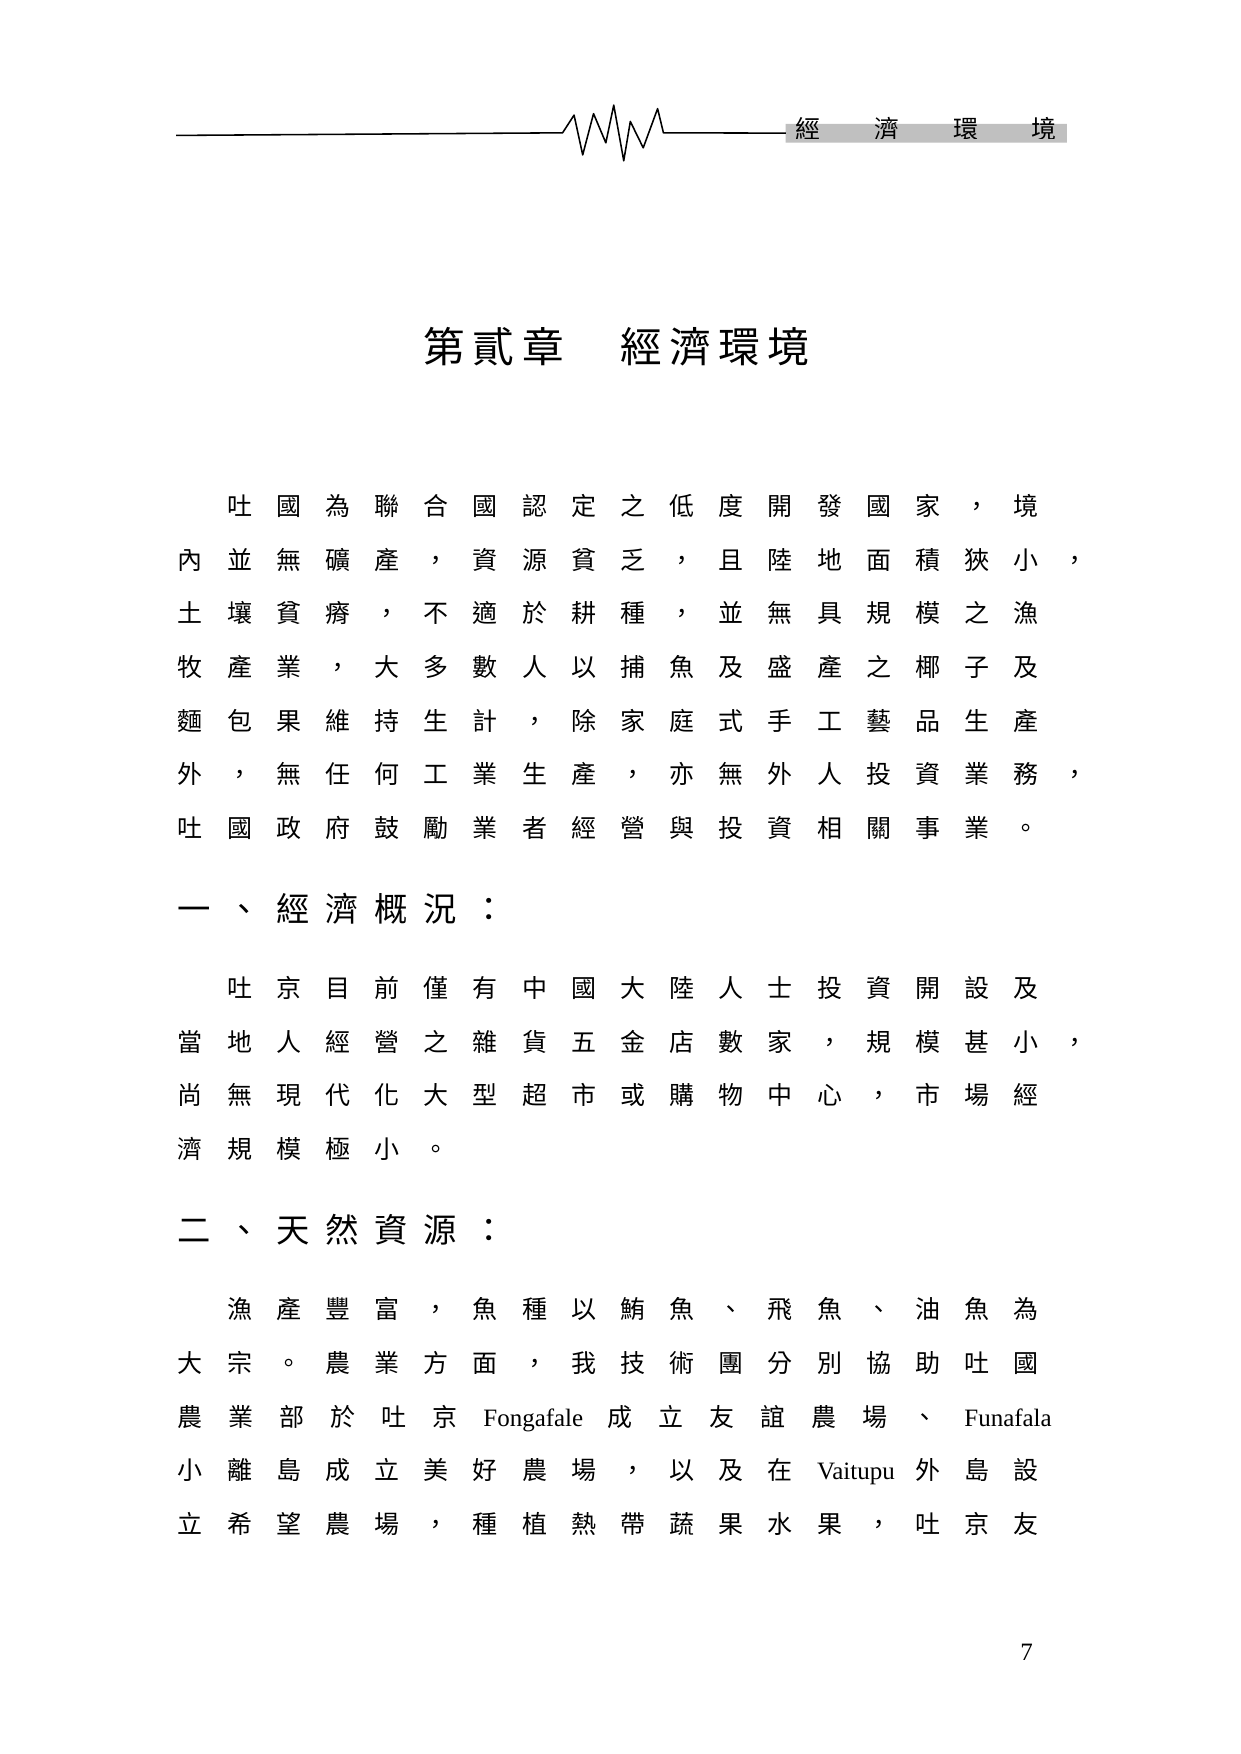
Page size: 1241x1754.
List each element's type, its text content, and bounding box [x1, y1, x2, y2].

text 第貳章 經濟環境 [178, 291, 1063, 398]
text 吐國為聯合國認定之低度開發國家，境內並無礦產，資源貧乏，且陸地面積狹小，土壤貧瘠，不適於耕種，並無具規模之漁牧產業，大多數人以捕魚及盛產之椰子及麵包果維持生計，除家庭式手工藝品生產外，無任何工業生產，亦無外人投資業務，吐國政府鼓勵業者經營與投資相關事業。 [178, 478, 1063, 853]
text 吐京目前僅有中國大陸人士投資開設及當地人經營之雜貨五金店數家，規模甚小，尚無現代化大型超市或購物中心，市場經濟規模極小。 [178, 960, 1063, 1174]
text 一、經濟概況： [178, 880, 1063, 933]
text 二、天然資源： [178, 1201, 1063, 1254]
text 漁產豐富，魚種以鮪魚、飛魚、油魚為大宗。農業方面，我技術團分別協助吐國農業部於吐京Fongafale成立友誼農場、Funafala小離島成立美好農場，以及在Vaitupu外島設立希望農場，種植熱帶蔬果水果，吐京友誼農場產量有限，倘遇旱季無雨，栽植亦受限制，Vaitupu外島希望農場蔬果產量逐漸擴增，按船期逐步轉運供應吐京所需。另由技術團輔導之民間家庭菜圃，戶數不多，規模極小，因缺表土且天然環境不良，經營情況亦不穩定。 [178, 1281, 1063, 1549]
